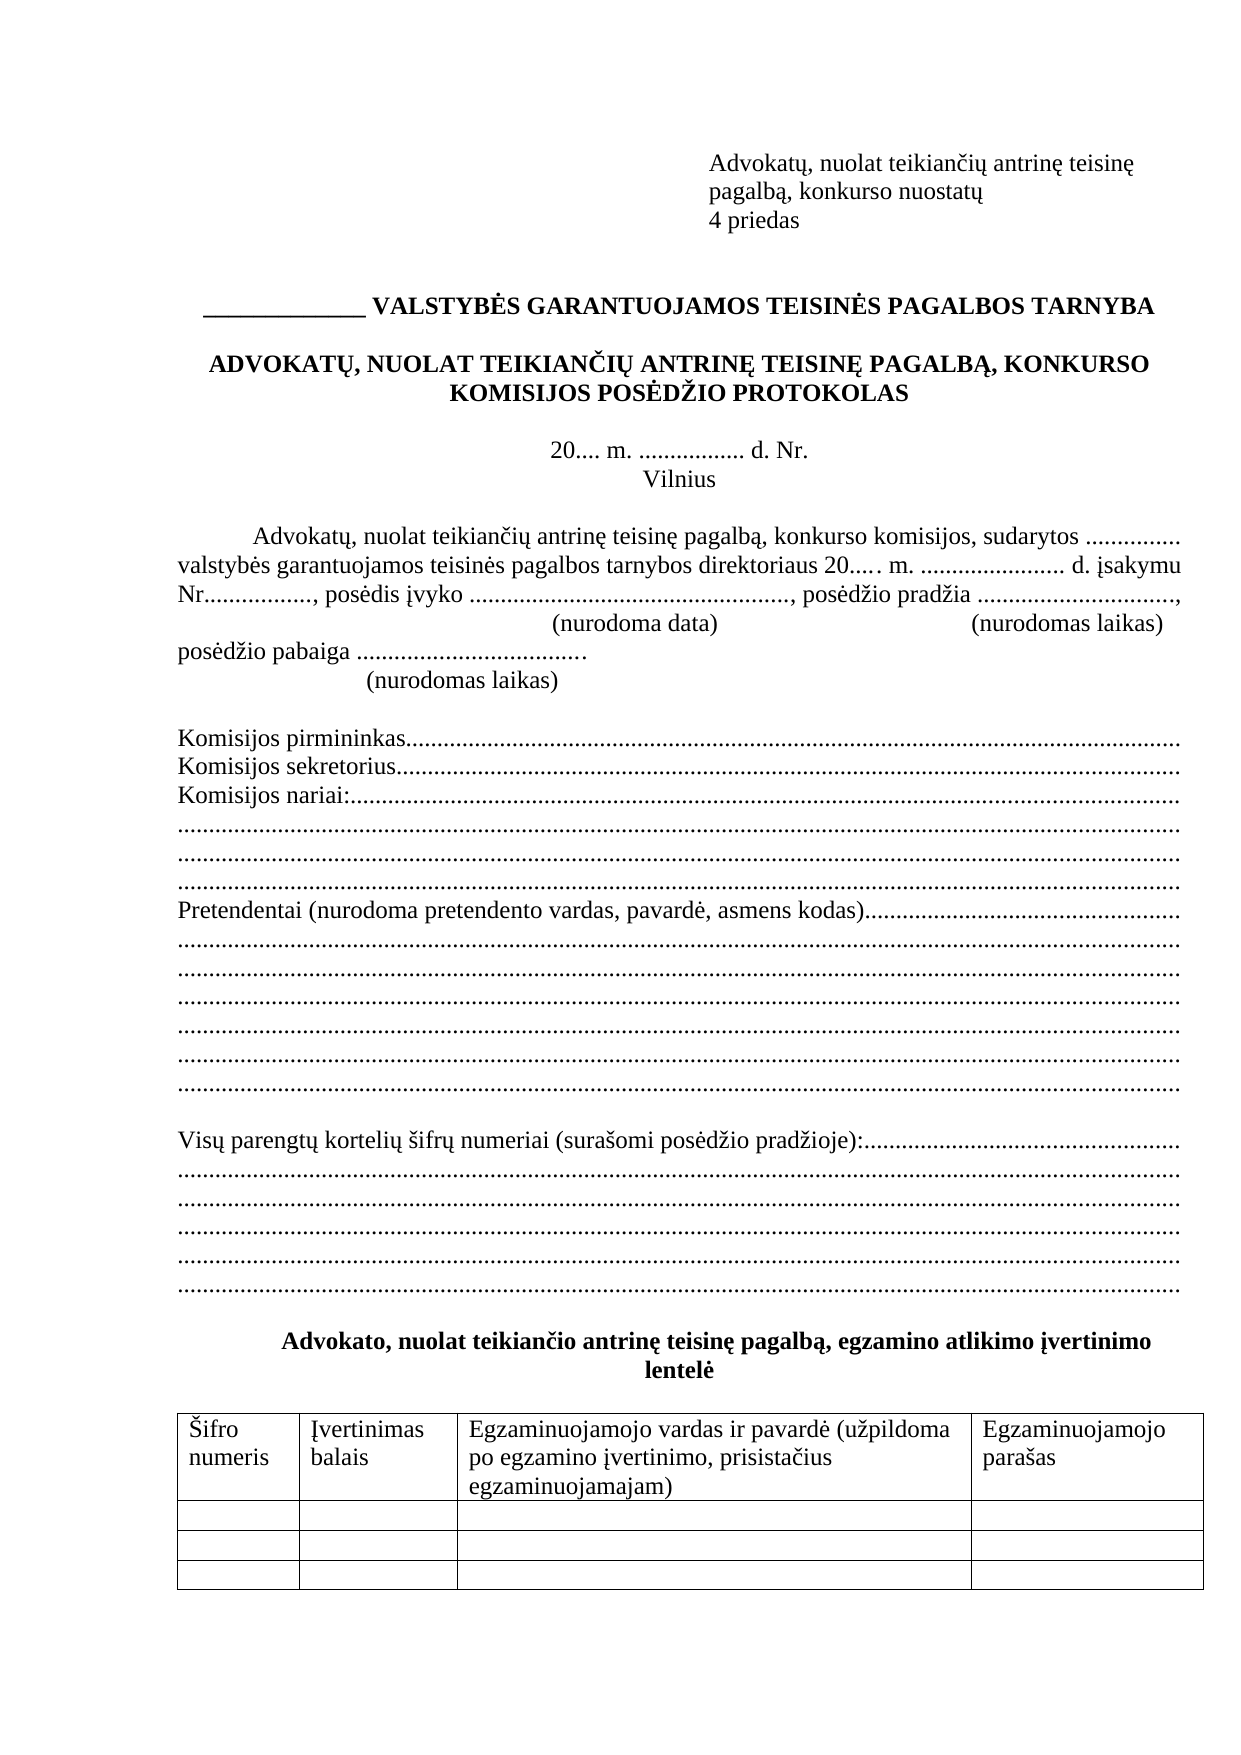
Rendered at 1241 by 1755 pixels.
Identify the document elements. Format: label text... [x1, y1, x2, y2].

text Visų parengtų kortelių šifrų numeriai (surašomi posėdžio pradžioje): [177, 1125, 1181, 1154]
text (nurodoma data) (nurodomas laikas) [177, 608, 1181, 636]
table_cell [300, 1561, 457, 1589]
text Advokatų, nuolat teikiančių antrinę teisinę [709, 148, 1181, 176]
text _____________ VALSTYBĖS GARANTUOJAMOS TEISINĖS PAGALBOS TARNYBA [177, 291, 1181, 320]
text Komisijos sekretorius [177, 751, 1181, 780]
table_cell [458, 1501, 971, 1530]
table_cell [178, 1501, 299, 1530]
text Advokato, nuolat teikiančio antrinę teisinę pagalbą, egzamino atlikimo įvertinimo lentelė [177, 1326, 1181, 1384]
text Komisijos nariai: [177, 780, 1181, 809]
table_cell [972, 1531, 1203, 1559]
table_cell [972, 1561, 1203, 1589]
text (nurodomas laikas) [177, 665, 1181, 694]
table_header Įvertinimas balais [300, 1414, 457, 1500]
text Advokatų, nuolat teikiančių antrinę teisinę pagalbą, konkurso komisijos, sudarytos [177, 521, 1181, 550]
text valstybės garantuojamos teisinės pagalbos tarnybos direktoriaus 20... m. d. įsakymu [177, 550, 1181, 579]
text 4 priedas [709, 205, 1181, 234]
text Komisijos pirmininkas [177, 723, 1181, 751]
table_header Egzaminuojamojo parašas [972, 1414, 1203, 1500]
table_cell [300, 1501, 457, 1530]
table_cell [178, 1561, 299, 1589]
table_cell [178, 1531, 299, 1559]
text ADVOKATŲ, NUOLAT TEIKIANČIŲ ANTRINĘ TEISINĘ PAGALBĄ, KONKURSO KOMISIJOS POSĖDŽIO PROTOKOLAS [177, 349, 1181, 406]
table_header Šifro numeris [178, 1414, 299, 1500]
table_cell [300, 1531, 457, 1559]
text Nr. , posėdis įvyko , posėdžio pradžia ., [177, 579, 1181, 608]
text posėdžio pabaiga . [177, 636, 1181, 665]
text pagalbą, konkurso nuostatų [709, 176, 1181, 205]
table_header Egzaminuojamojo vardas ir pavardė (užpildoma po egzamino įvertinimo, prisistačius egzaminuojamajam) [458, 1414, 971, 1500]
table_cell [458, 1561, 971, 1589]
table_cell [458, 1531, 971, 1559]
text Pretendentai (nurodoma pretendento vardas, pavardė, asmens kodas) [177, 895, 1181, 924]
table_cell [972, 1501, 1203, 1530]
text Vilnius [177, 464, 1181, 493]
text 20.... m. ................. d. Nr. [177, 435, 1181, 464]
